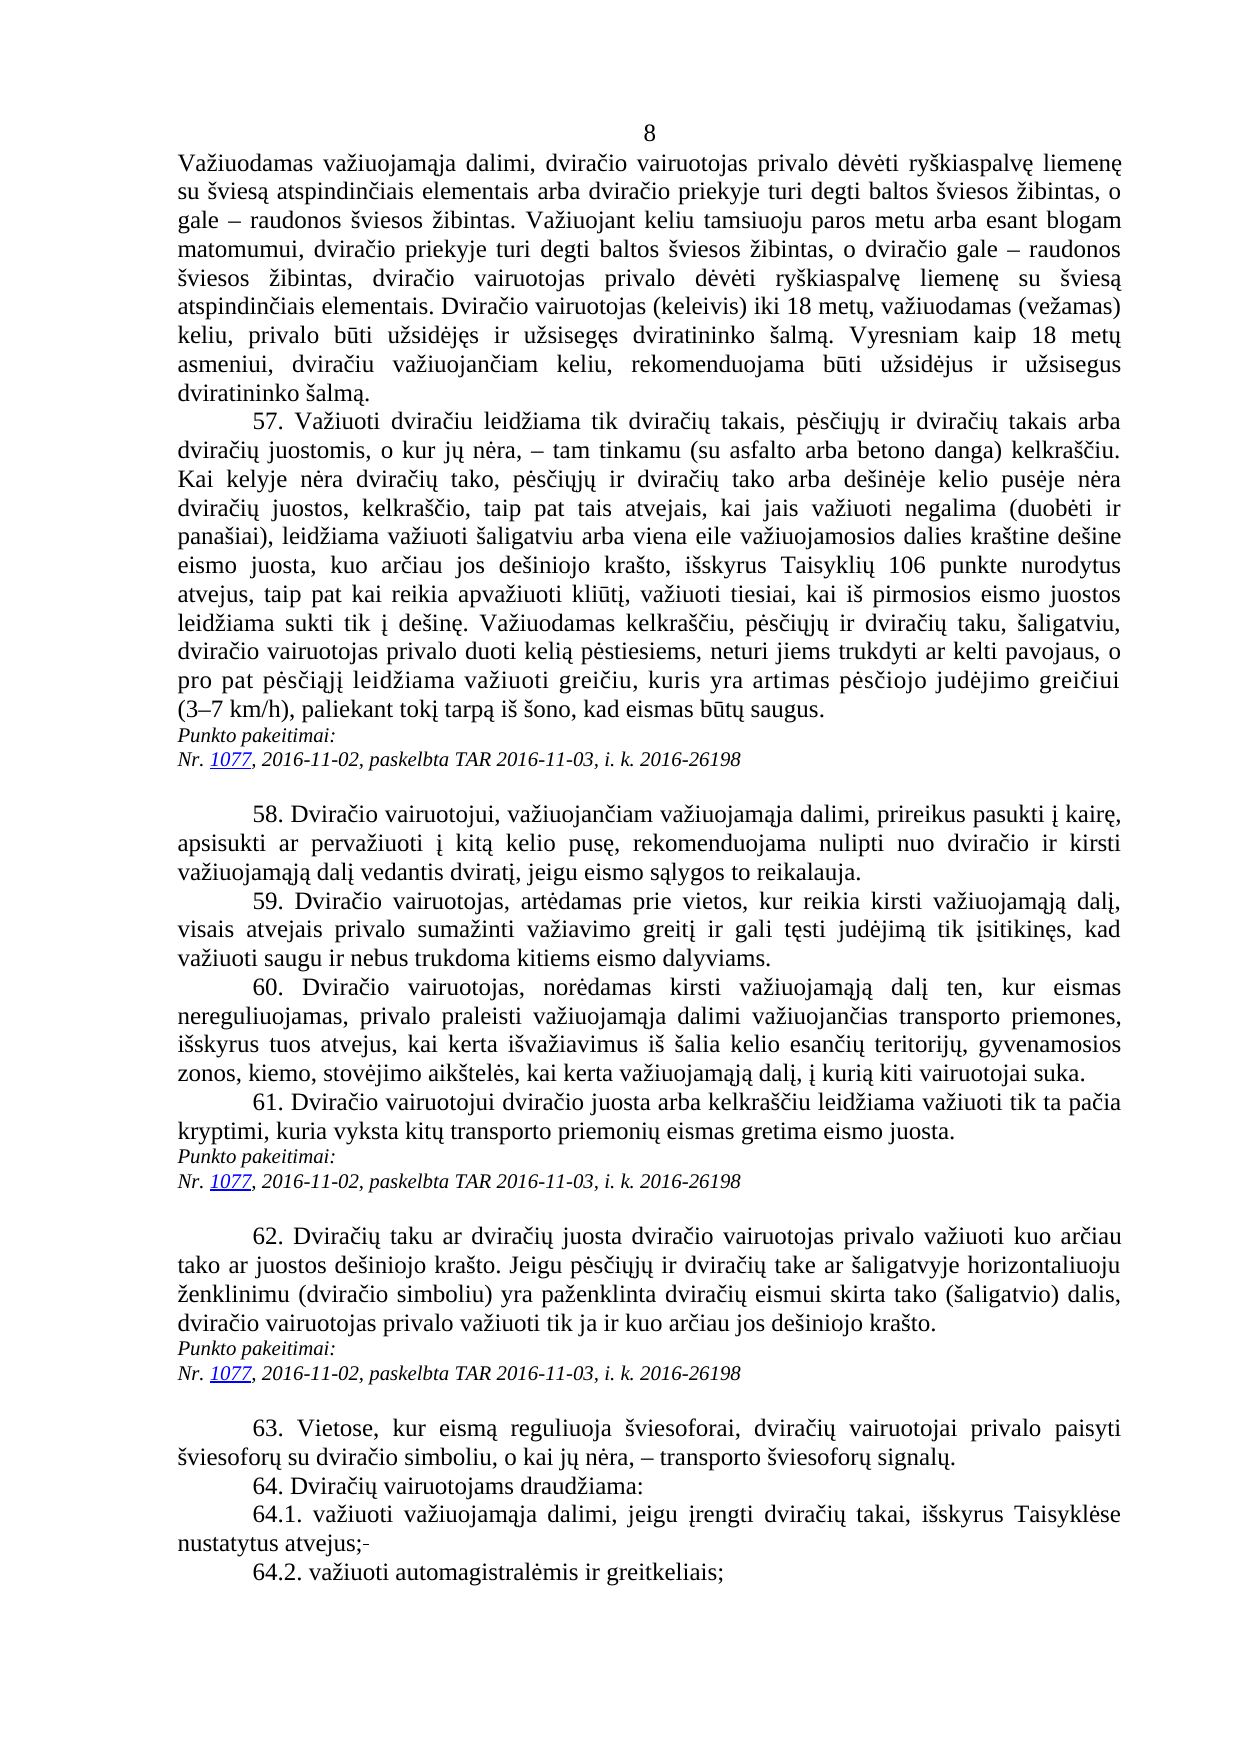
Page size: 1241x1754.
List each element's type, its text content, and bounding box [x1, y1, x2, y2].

text Punkto pakeitimai: [177, 1144, 1122, 1168]
text 57. Važiuoti dviračiu leidžiama tik dviračių takais, pėsčiųjų ir dviračių takais arba dviračių juostomis, o kur jų nėra, – tam tinkamu (su asfalto arba betono danga) kelkraščiu. Kai kelyje nėra dviračių tako, pėsčiųjų ir dviračių tako arba dešinėje kelio pusėje nėra dviračių juostos, kelkraščio, taip pat tais atvejais, kai jais važiuoti negalima (duobėti ir panašiai), leidžiama važiuoti šaligatviu arba viena eile važiuojamosios dalies kraštine dešine eismo juosta, kuo arčiau jos dešiniojo krašto, išskyrus Taisyklių 106 punkte nurodytus atvejus, taip pat kai reikia apvažiuoti kliūtį, važiuoti tiesiai, kai iš pirmosios eismo juostos leidžiama sukti tik į dešinę. Važiuodamas kelkraščiu, pėsčiųjų ir dviračių taku, šaligatviu, dviračio vairuotojas privalo duoti kelią pėstiesiems, neturi jiems trukdyti ar kelti pavojaus, o pro pat pėsčiąjį leidžiama važiuoti greičiu, kuris yra artimas pėsčiojo judėjimo greičiui (3–7 km/h), paliekant tokį tarpą iš šono, kad eismas būtų saugus. [177, 406, 1122, 723]
text 58. Dviračio vairuotojui, važiuojančiam važiuojamąja dalimi, prireikus pasukti į kairę, apsisukti ar pervažiuoti į kitą kelio pusę, rekomenduojama nulipti nuo dviračio ir kirsti važiuojamąją dalį vedantis dviratį, jeigu eismo sąlygos to reikalauja. [177, 799, 1122, 886]
text 60. Dviračio vairuotojas, norėdamas kirsti važiuojamąją dalį ten, kur eismas nereguliuojamas, privalo praleisti važiuojamąja dalimi važiuojančias transporto priemones, išskyrus tuos atvejus, kai kerta išvažiavimus iš šalia kelio esančių teritorijų, gyvenamosios zonos, kiemo, stovėjimo aikštelės, kai kerta važiuojamąją dalį, į kurią kiti vairuotojai suka. [177, 972, 1122, 1087]
text 64. Dviračių vairuotojams draudžiama: [177, 1471, 1122, 1499]
text 64.2. važiuoti automagistralėmis ir greitkeliais; [177, 1557, 1122, 1586]
text 61. Dviračio vairuotojui dviračio juosta arba kelkraščiu leidžiama važiuoti tik ta pačia kryptimi, kuria vyksta kitų transporto priemonių eismas gretima eismo juosta. [177, 1087, 1122, 1144]
text 59. Dviračio vairuotojas, artėdamas prie vietos, kur reikia kirsti važiuojamąją dalį, visais atvejais privalo sumažinti važiavimo greitį ir gali tęsti judėjimą tik įsitikinęs, kad važiuoti saugu ir nebus trukdoma kitiems eismo dalyviams. [177, 886, 1122, 972]
text Punkto pakeitimai: [177, 723, 1122, 747]
text Nr. 1077, 2016-11-02, paskelbta TAR 2016-11-03, i. k. 2016-26198 [177, 1360, 1122, 1384]
text Važiuodamas važiuojamąja dalimi, dviračio vairuotojas privalo dėvėti ryškiaspalvę liemenę su šviesą atspindinčiais elementais arba dviračio priekyje turi degti baltos šviesos žibintas, o gale – raudonos šviesos žibintas. Važiuojant keliu tamsiuoju paros metu arba esant blogam matomumui, dviračio priekyje turi degti baltos šviesos žibintas, o dviračio gale – raudonos šviesos žibintas, dviračio vairuotojas privalo dėvėti ryškiaspalvę liemenę su šviesą atspindinčiais elementais. Dviračio vairuotojas (keleivis) iki 18 metų, važiuodamas (vežamas) keliu, privalo būti užsidėjęs ir užsisegęs dviratininko šalmą. Vyresniam kaip 18 metų asmeniui, dviračiu važiuojančiam keliu, rekomenduojama būti užsidėjus ir užsisegus dviratininko šalmą. [177, 148, 1122, 406]
text Punkto pakeitimai: [177, 1336, 1122, 1360]
text 62. Dviračių taku ar dviračių juosta dviračio vairuotojas privalo važiuoti kuo arčiau tako ar juostos dešiniojo krašto. Jeigu pėsčiųjų ir dviračių take ar šaligatvyje horizontaliuoju ženklinimu (dviračio simboliu) yra paženklinta dviračių eismui skirta tako (šaligatvio) dalis, dviračio vairuotojas privalo važiuoti tik ja ir kuo arčiau jos dešiniojo krašto. [177, 1221, 1122, 1336]
text Nr. 1077, 2016-11-02, paskelbta TAR 2016-11-03, i. k. 2016-26198 [177, 1168, 1122, 1193]
text 63. Vietose, kur eismą reguliuoja šviesoforai, dviračių vairuotojai privalo paisyti šviesoforų su dviračio simboliu, o kai jų nėra, – transporto šviesoforų signalų. [177, 1413, 1122, 1471]
text 64.1. važiuoti važiuojamąja dalimi, jeigu įrengti dviračių takai, išskyrus Taisyklėse nustatytus atvejus; [177, 1499, 1122, 1557]
text Nr. 1077, 2016-11-02, paskelbta TAR 2016-11-03, i. k. 2016-26198 [177, 747, 1122, 771]
